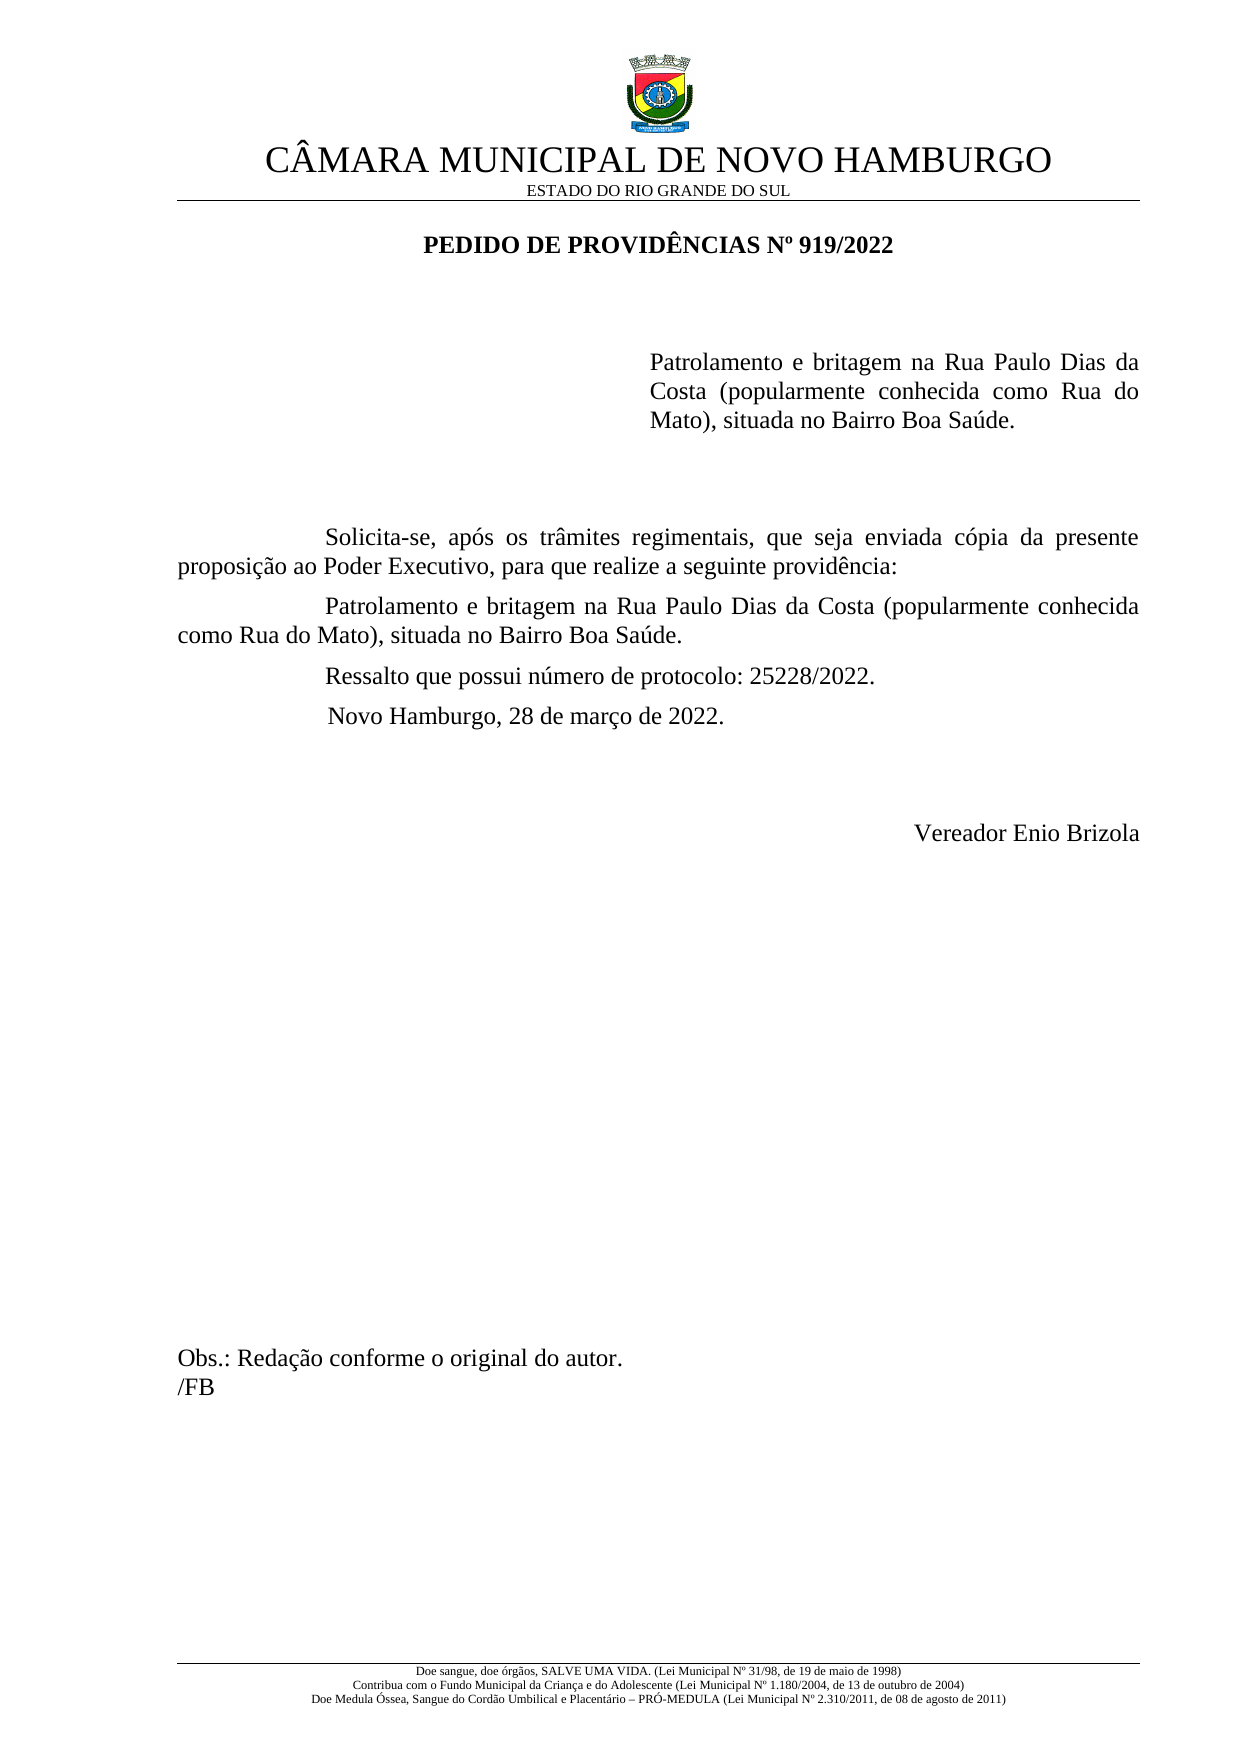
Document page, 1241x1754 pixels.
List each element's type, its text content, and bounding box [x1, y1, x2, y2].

text Solicita-se, após os trâmites regimentais, que seja enviada cópia da presente proposição ao Poder Executivo, para que realize a seguinte providência: [177, 522, 1140, 580]
text Novo Hamburgo, 28 de março de 2022. [177, 701, 1140, 730]
text /FB [177, 1372, 1140, 1400]
text Obs.: Redação conforme o original do autor. [177, 1343, 1140, 1372]
text Patrolamento e britagem na Rua Paulo Dias da Costa (popularmente conhecida como Rua do Mato), situada no Bairro Boa Saúde. [177, 591, 1140, 649]
text Vereador Enio Brizola [649, 818, 1140, 847]
text Patrolamento e britagem na Rua Paulo Dias da Costa (popularmente conhecida como Rua do Mato), situada no Bairro Boa Saúde. [649, 347, 1140, 434]
text Ressalto que possui número de protocolo: 25228/2022. [177, 661, 1140, 689]
text PEDIDO DE PROVIDÊNCIAS Nº 919/2022 [177, 230, 1140, 259]
picture [621, 48, 696, 137]
